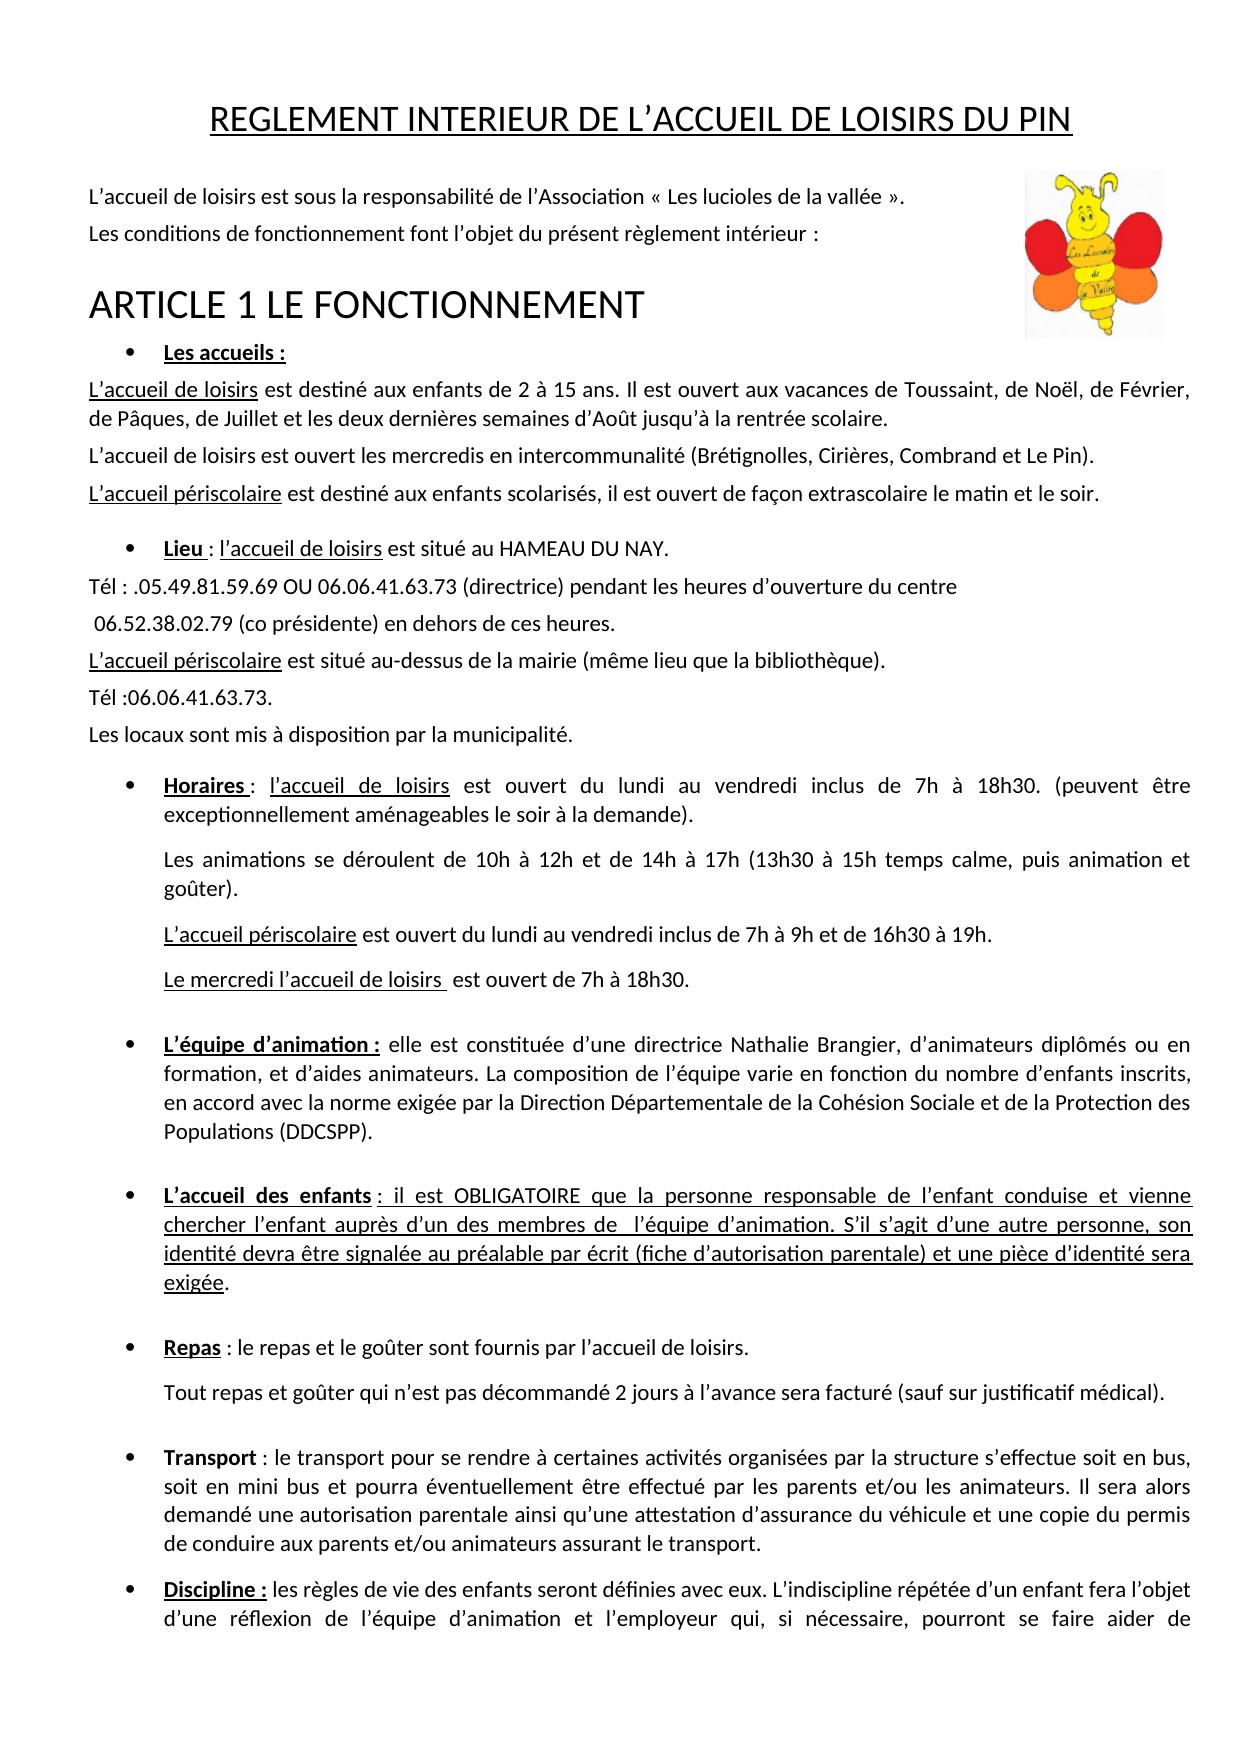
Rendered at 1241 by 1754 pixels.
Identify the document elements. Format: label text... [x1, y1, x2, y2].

text [1165, 278, 1193, 328]
list Tout repas et goûter qui n’est pas décommandé 2 jours à l’avance sera facturé (sauf sur justificatif médical). [164, 1378, 1193, 1406]
text REGLEMENT INTERIEUR DE L’ACCUEIL DE LOISIRS DU PIN [89, 94, 1193, 140]
list Les animations se déroulent de 10h à 12h et de 14h à 17h (13h30 à 15h temps calme, puis animation et goûter). [164, 846, 1193, 902]
list L’accueil des enfants : il est OBLIGATOIRE que la personne responsable de l’enfant conduise et vienne chercher l’enfant auprès d’un des membres de l’équipe d’animation. S’il s’agit d’une autre personne, son identité devra être signalée au préalable par écrit (fiche d’autorisation parentale) et une pièce d’identité sera exigée. [126, 1181, 1193, 1296]
text 06.52.38.02.79 (co présidente) en dehors de ces heures. [89, 609, 1193, 637]
list Repas : le repas et le goûter sont fournis par l’accueil de loisirs. [126, 1333, 1193, 1361]
list Horaires : l’accueil de loisirs est ouvert du lundi au vendredi inclus de 7h à 18h30. (peuvent être exceptionnellement aménageables le soir à la demande). [126, 771, 1193, 828]
text ARTICLE 1 LE FONCTIONNEMENT [89, 278, 1025, 328]
text L’accueil de loisirs est ouvert les mercredis en intercommunalité (Brétignolles, Cirières, Combrand et Le Pin). [89, 441, 1193, 469]
list Lieu : l’accueil de loisirs est situé au HAMEAU DU NAY. [126, 534, 1193, 563]
text L’accueil de loisirs est sous la responsabilité de l’Association « Les lucioles de la vallée ». [89, 182, 1025, 210]
list Les accueils : [126, 338, 1193, 366]
list Transport : le transport pour se rendre à certaines activités organisées par la structure s’effectue soit en bus, soit en mini bus et pourra éventuellement être effectué par les parents et/ou les animateurs. Il sera alors demandé une autorisation parentale ainsi qu’une attestation d’assurance du véhicule et une copie du permis de conduire aux parents et/ou animateurs assurant le transport. [126, 1443, 1193, 1557]
text L’accueil périscolaire est situé au-dessus de la mairie (même lieu que la bibliothèque). [89, 646, 1193, 674]
list L’équipe d’animation : elle est constituée d’une directrice Nathalie Brangier, d’animateurs diplômés ou en formation, et d’aides animateurs. La composition de l’équipe varie en fonction du nombre d’enfants inscrits, en accord avec la norme exigée par la Direction Départementale de la Cohésion Sociale et de la Protection des Populations (DDCSPP). [126, 1030, 1193, 1145]
text L’accueil périscolaire est destiné aux enfants scolarisés, il est ouvert de façon extrascolaire le matin et le soir. [89, 479, 1193, 507]
text Tél :06.06.41.63.73. [89, 683, 1193, 711]
list Discipline : les règles de vie des enfants seront définies avec eux. L’indiscipline répétée d’un enfant fera l’objet d’une réflexion de l’équipe d’animation et l’employeur qui, si nécessaire, pourront se faire aider de [126, 1575, 1193, 1632]
list Le mercredi l’accueil de loisirs est ouvert de 7h à 18h30. [164, 966, 1193, 993]
text L’accueil de loisirs est destiné aux enfants de 2 à 15 ans. Il est ouvert aux vacances de Toussaint, de Noël, de Février, de Pâques, de Juillet et les deux dernières semaines d’Août jusqu’à la rentrée scolaire. [89, 375, 1193, 432]
text Tél : .05.49.81.59.69 OU 06.06.41.63.73 (directrice) pendant les heures d’ouverture du centre [89, 572, 1193, 600]
text Les conditions de fonctionnement font l’objet du présent règlement intérieur : [89, 219, 1025, 247]
list L’accueil périscolaire est ouvert du lundi au vendredi inclus de 7h à 9h et de 16h30 à 19h. [164, 920, 1193, 948]
text Les locaux sont mis à disposition par la municipalité. [89, 721, 1193, 748]
